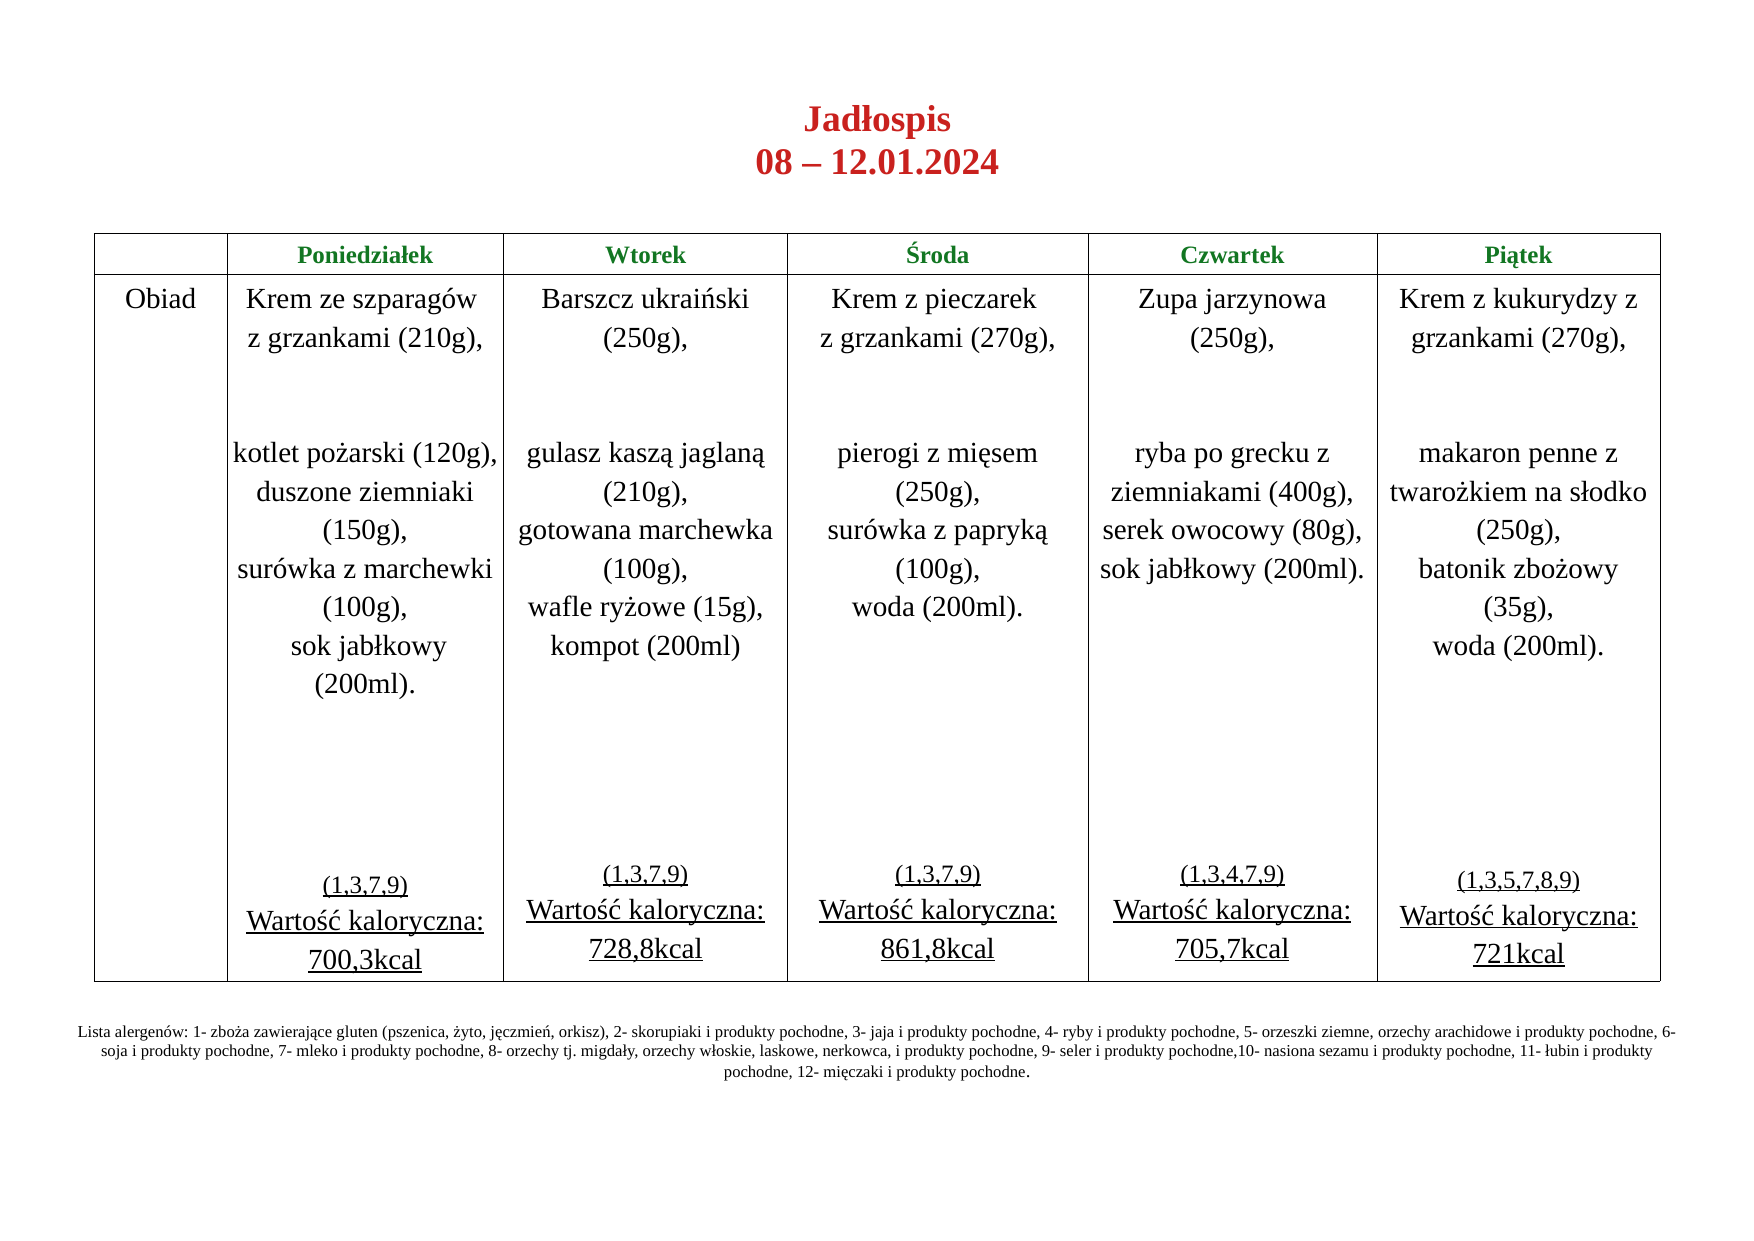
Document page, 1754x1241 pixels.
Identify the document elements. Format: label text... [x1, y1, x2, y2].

table_cell Zupa jarzynowa (250g), ryba po grecku z ziemniakami (400g), serek owocowy (80g), sok jabłkowy (200ml). (1,3,4,7,9) Wartość kaloryczna: 705,7kcal [1089, 275, 1377, 981]
table_cell Krem z pieczarek z grzankami (270g), pierogi z mięsem (250g), surówka z papryką (100g), woda (200ml). (1,3,7,9) Wartość kaloryczna: 861,8kcal [788, 275, 1088, 981]
table_cell Obiad [95, 275, 227, 981]
table_cell Krem z kukurydzy z grzankami (270g), makaron penne z twarożkiem na słodko (250g), batonik zbożowy (35g), woda (200ml). (1,3,5,7,8,9) Wartość kaloryczna: 721kcal [1378, 275, 1660, 981]
table_header Poniedziałek [228, 234, 503, 274]
table_cell Barszcz ukraiński (250g), gulasz kaszą jaglaną (210g), gotowana marchewka (100g), wafle ryżowe (15g), kompot (200ml) (1,3,7,9) Wartość kaloryczna: 728,8kcal [504, 275, 787, 981]
table_header Czwartek [1089, 234, 1377, 274]
text Jadłospis 08 – 12.01.2024 [75, 97, 1679, 212]
text Lista alergenów: 1- zboża zawierające gluten (pszenica, żyto, jęczmień, orkisz), 2- skorupiaki i produkty pochodne, 3- jaja i produkty pochodne, 4- ryby i produkty pochodne, 5- orzeszki ziemne, orzechy arachidowe i produkty pochodne, 6- soja i produkty pochodne, 7- mleko i produkty pochodne, 8- orzechy tj. migdały, orzechy włoskie, laskowe, nerkowca, i produkty pochodne, 9- seler i produkty pochodne,10- nasiona sezamu i produkty pochodne, 11- łubin i produkty pochodne, 12- mięczaki i produkty pochodne. [75, 1022, 1679, 1082]
table_header Środa [788, 234, 1088, 274]
table_header Piątek [1378, 234, 1660, 274]
table_header Wtorek [504, 234, 787, 274]
table_cell Krem ze szparagów z grzankami (210g), kotlet pożarski (120g), duszone ziemniaki (150g), surówka z marchewki (100g), sok jabłkowy (200ml). (1,3,7,9) Wartość kaloryczna: 700,3kcal [228, 275, 503, 981]
table_header [95, 234, 227, 274]
